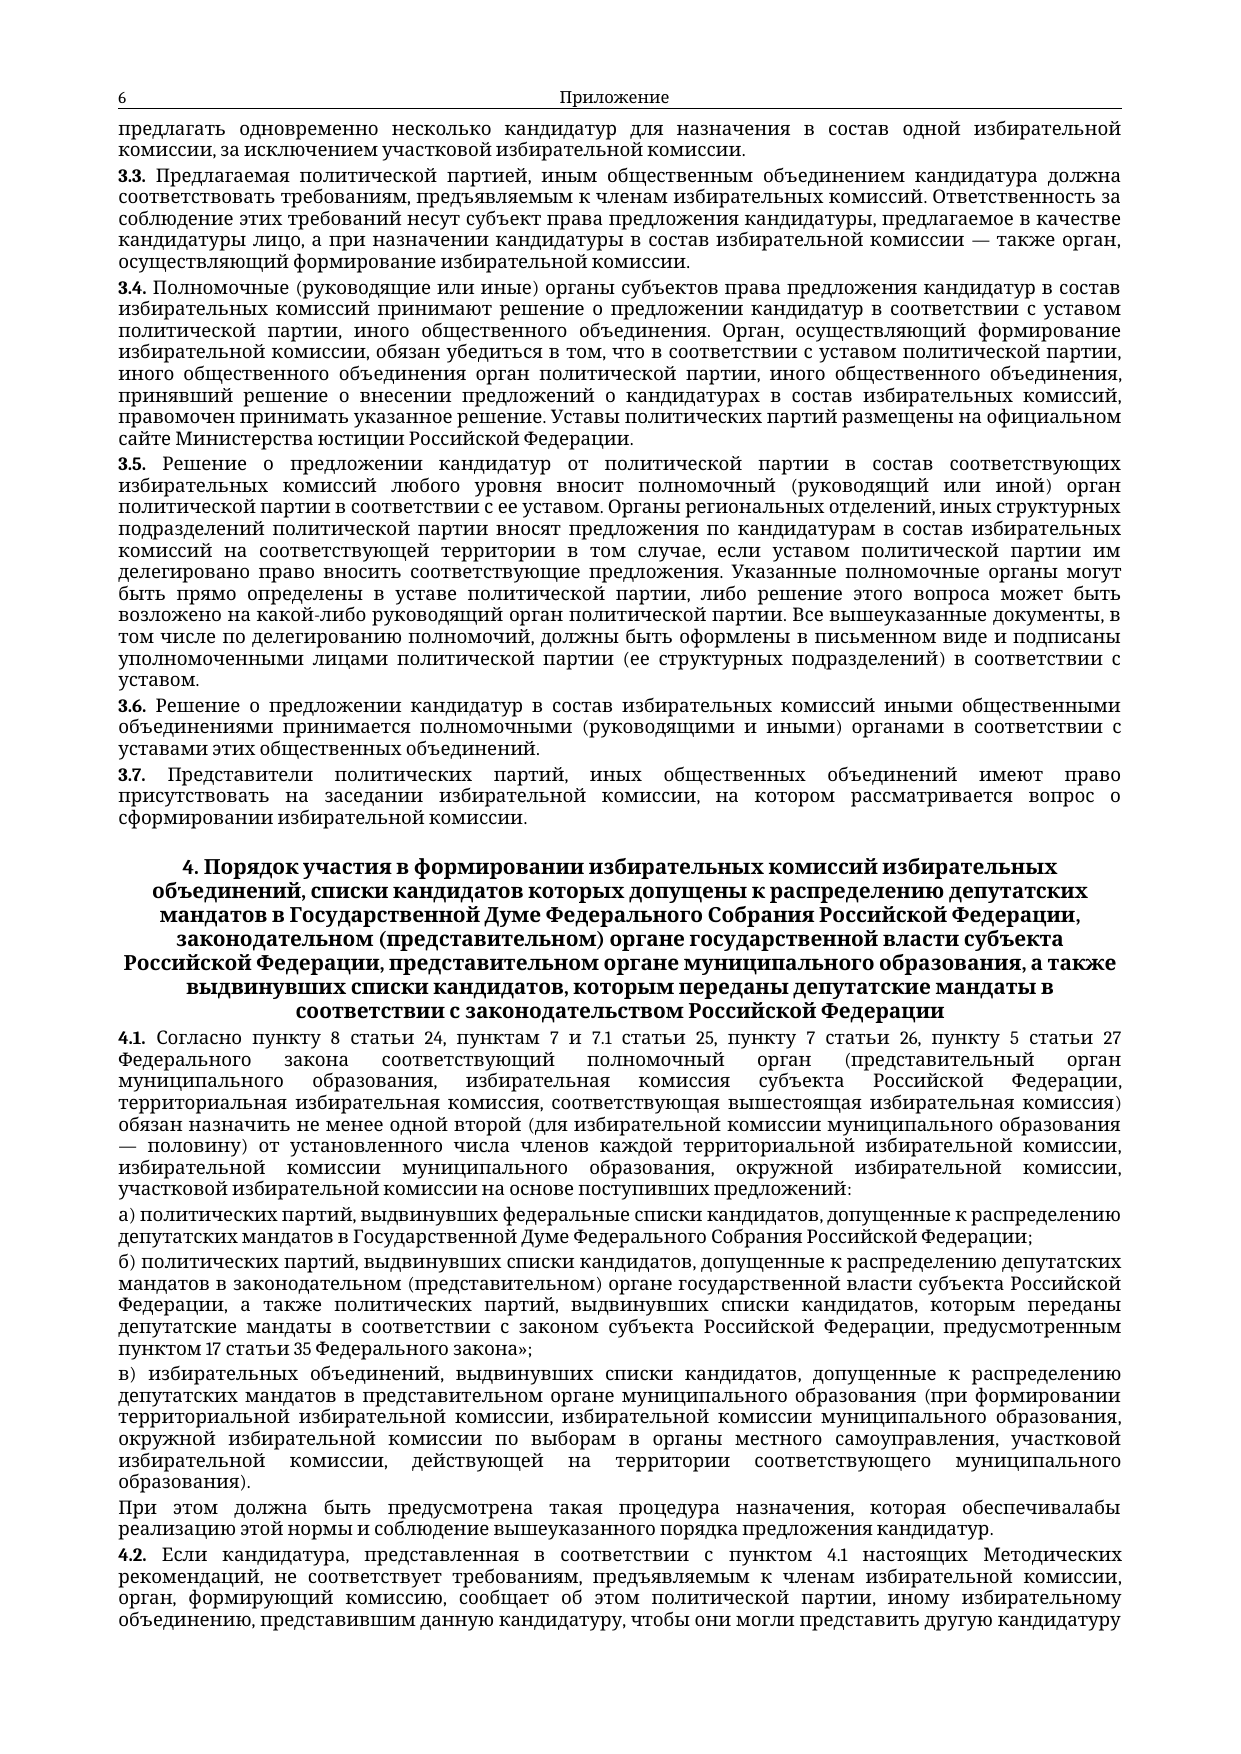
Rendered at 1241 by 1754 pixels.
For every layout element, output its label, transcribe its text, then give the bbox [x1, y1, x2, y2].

text При этом должна быть предусмотрена такая процедура назначения, которая обеспечивалабы реализацию этой нормы и соблюдение вышеуказанного порядка предложения кандидатур. [118, 1497, 1122, 1541]
text 3.3. Предлагаемая политической партией, иным общественным объединением кандидатура должна соответствовать требованиям, предъявляемым к членам избирательных комиссий. Ответственность за соблюдение этих требований несут субъект права предложения кандидатуры, предлагаемое в качестве кандидатуры лицо, а при назначении кандидатуры в состав избирательной комиссии — также орган, осуществляющий формирование избирательной комиссии. [118, 165, 1122, 273]
text 3.6. Решение о предложении кандидатур в состав избирательных комиссий иными общественными объединениями принимается полномочными (руководящими и иными) органами в соответствии с уставами этих общественных объединений. [118, 695, 1122, 760]
text 4.1. Согласно пункту 8 статьи 24, пунктам 7 и 7.1 статьи 25, пункту 7 статьи 26, пункту 5 статьи 27 Федерального закона соответствующий полномочный орган (представительный орган муниципального образования, избирательная комиссия субъекта Российской Федерации, территориальная избирательная комиссия, соответствующая вышестоящая избирательная комиссия) обязан назначить не менее одной второй (для избирательной комиссии муниципального образования — половину) от установленного числа членов каждой территориальной избирательной комиссии, избирательной комиссии муниципального образования, окружной избирательной комиссии, участковой избирательной комиссии на основе поступивших предложений: [118, 1028, 1122, 1200]
text в) избирательных объединений, выдвинувших списки кандидатов, допущенные к распределению депутатских мандатов в представительном органе муниципального образования (при формировании территориальной избирательной комиссии, избирательной комиссии муниципального образования, окружной избирательной комиссии по выборам в органы местного самоуправления, участковой избирательной комиссии, действующей на территории соответствующего муниципального образования). [118, 1364, 1122, 1493]
subtitle 4. Порядок участия в формировании избирательных комиссий избирательных объединений, списки кандидатов которых допущены к распределению депутатских мандатов в Государственной Думе Федерального Собрания Российской Федерации, законодательном (представительном) органе государственной власти субъекта Российской Федерации, представительном органе муниципального образования, а также выдвинувших списки кандидатов, которым переданы депутатские мандаты в соответствии с законодательством Российской Федерации [118, 856, 1122, 1024]
text б) политических партий, выдвинувших списки кандидатов, допущенные к распределению депутатских мандатов в законодательном (представительном) органе государственной власти субъекта Российской Федерации, а также политических партий, выдвинувших списки кандидатов, которым переданы депутатские мандаты в соответствии с законом субъекта Российской Федерации, предусмотренным пунктом 17 статьи 35 Федерального закона»; [118, 1252, 1122, 1360]
text 3.5. Решение о предложении кандидатур от политической партии в состав соответствующих избирательных комиссий любого уровня вносит полномочный (руководящий или иной) орган политической партии в соответствии с ее уставом. Органы региональных отделений, иных структурных подразделений политической партии вносят предложения по кандидатурам в состав избирательных комиссий на соответствующей территории в том случае, если уставом политической партии им делегировано право вносить соответствующие предложения. Указанные полномочные органы могут быть прямо определены в уставе политической партии, либо решение этого вопроса может быть возложено на какой-либо руководящий орган политической партии. Все вышеуказанные документы, в том числе по делегированию полномочий, должны быть оформлены в письменном виде и подписаны уполномоченными лицами политической партии (ее структурных подразделений) в соответствии с уставом. [118, 454, 1122, 691]
text 3.4. Полномочные (руководящие или иные) органы субъектов права предложения кандидатур в состав избирательных комиссий принимают решение о предложении кандидатур в соответствии с уставом политической партии, иного общественного объединения. Орган, осуществляющий формирование избирательной комиссии, обязан убедиться в том, что в соответствии с уставом политической партии, иного общественного объединения орган политической партии, иного общественного объединения, принявший решение о внесении предложений о кандидатурах в состав избирательных комиссий, правомочен принимать указанное решение. Уставы политических партий размещены на официальном сайте Министерства юстиции Российской Федерации. [118, 277, 1122, 450]
text 3.7. Представители политических партий, иных общественных объединений имеют право присутствовать на заседании избирательной комиссии, на котором рассматривается вопрос о сформировании избирательной комиссии. [118, 764, 1122, 829]
text предлагать одновременно несколько кандидатур для назначения в состав одной избирательной комиссии, за исключением участковой избирательной комиссии. [118, 118, 1122, 161]
text 4.2. Если кандидатура, представленная в соответствии с пунктом 4.1 настоящих Методических рекомендаций, не соответствует требованиям, предъявляемым к членам избирательной комиссии, орган, формирующий комиссию, сообщает об этом политической партии, иному избирательному объединению, представившим данную кандидатуру, чтобы они могли представить другую кандидатуру [118, 1545, 1122, 1631]
text а) политических партий, выдвинувших федеральные списки кандидатов, допущенные к распределению депутатских мандатов в Государственной Думе Федерального Собрания Российской Федерации; [118, 1204, 1122, 1248]
